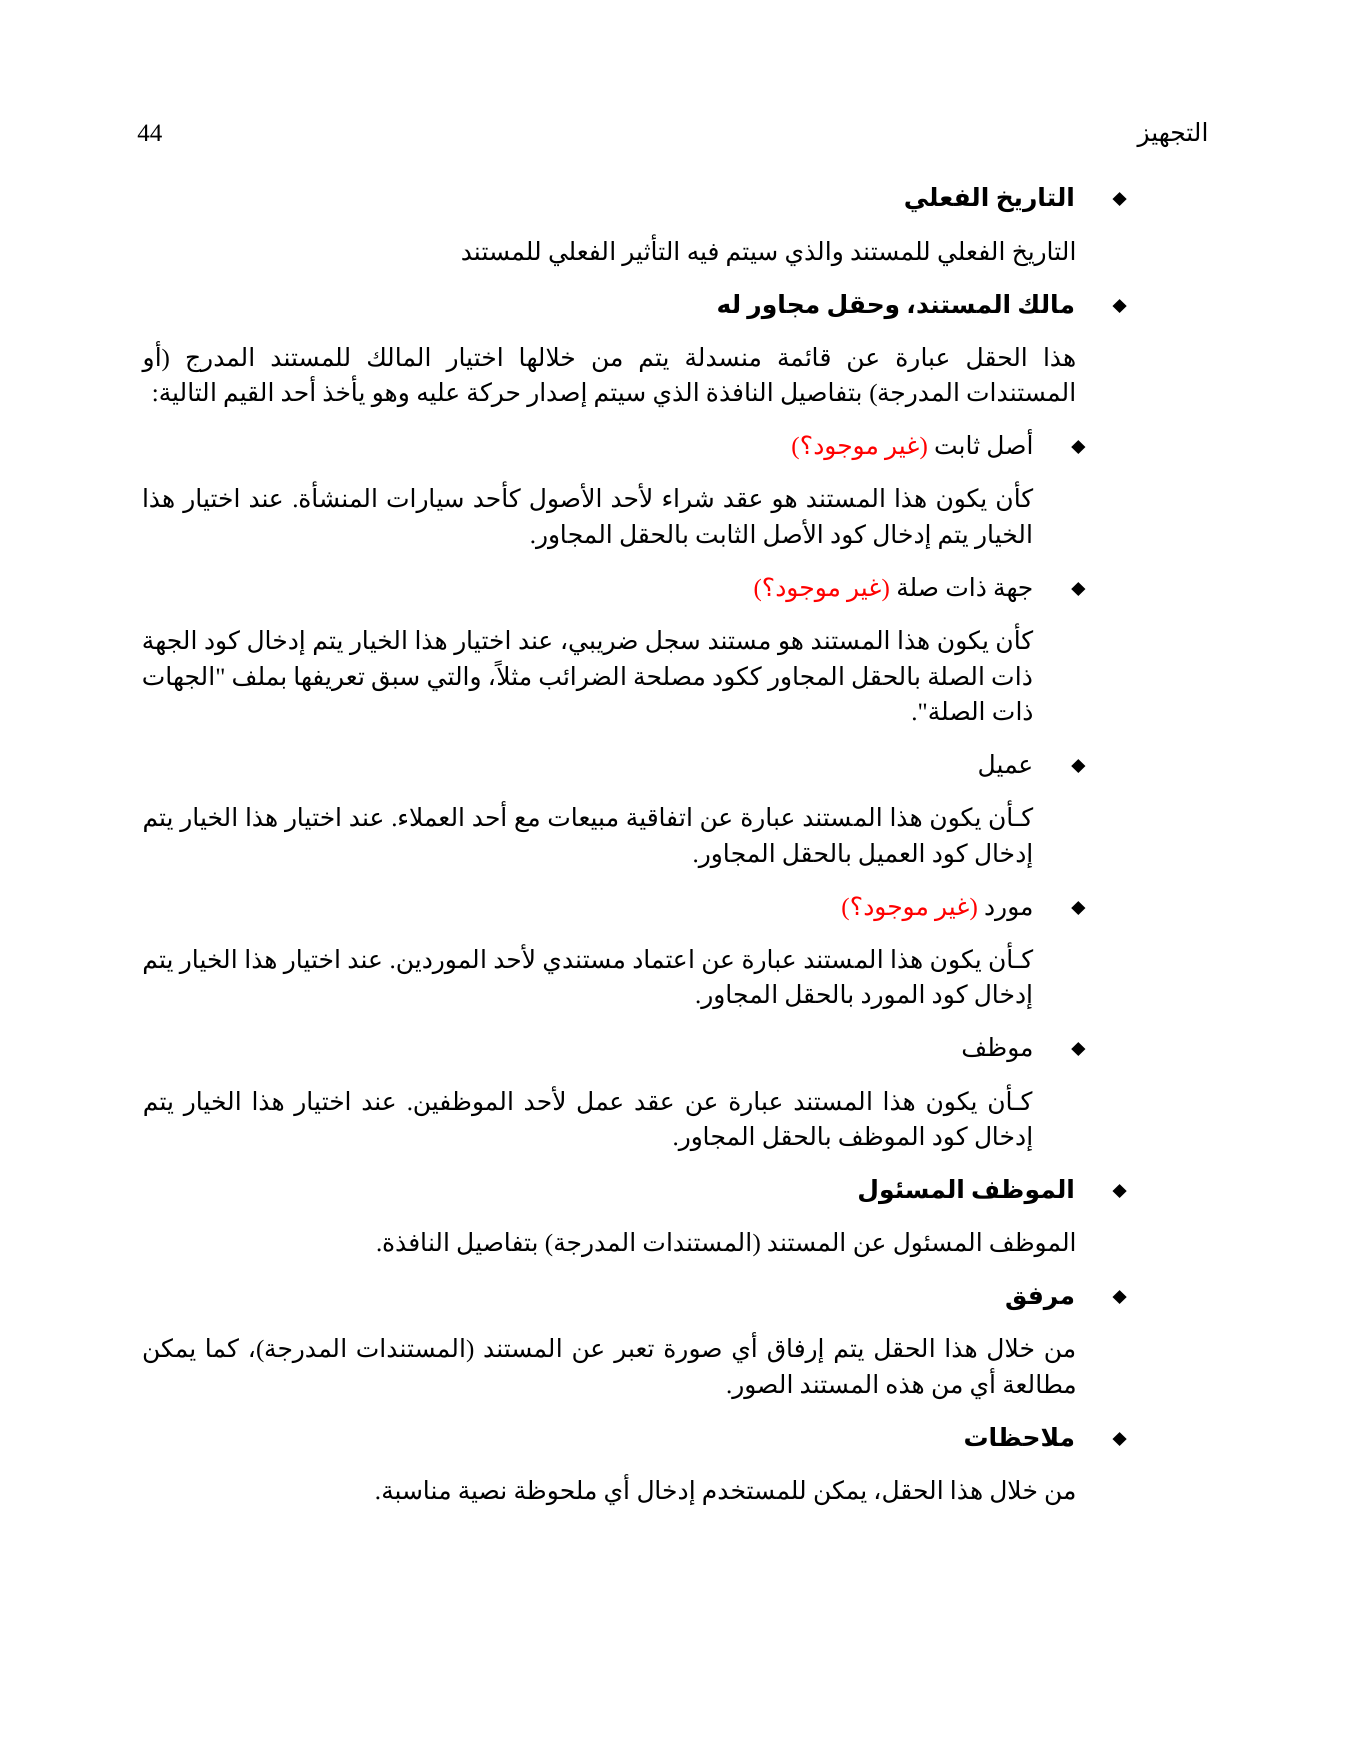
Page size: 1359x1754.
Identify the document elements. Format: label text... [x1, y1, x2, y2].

list عميل [142, 743, 1071, 779]
list الموظف المسئول [142, 1168, 1113, 1204]
text كـأن يكون هذا المستند عبارة عن اتفاقية مبيعات مع أحد العملاء. عند اختيار هذا الخيار يتم إدخال كود العميل بالحقل المجاور. [142, 797, 1033, 867]
list مالك المستند، وحقل مجاور له [142, 283, 1113, 318]
list التاريخ الفعلي [142, 177, 1113, 212]
text كأن يكون هذا المستند هو عقد شراء لأحد الأصول كأحد سيارات المنشأة. عند اختيار هذا الخيار يتم إدخال كود الأصل الثابت بالحقل المجاور. [142, 478, 1033, 549]
text التاريخ الفعلي للمستند والذي سيتم فيه التأثير الفعلي للمستند [142, 230, 1077, 265]
text كـأن يكون هذا المستند عبارة عن عقد عمل لأحد الموظفين. عند اختيار هذا الخيار يتم إدخال كود الموظف بالحقل المجاور. [142, 1080, 1033, 1151]
text الموظف المسئول عن المستند (المستندات المدرجة) بتفاصيل النافذة. [142, 1222, 1077, 1257]
list مرفق [142, 1275, 1113, 1310]
list مورد (غير موجود؟) [142, 885, 1071, 921]
text من خلال هذا الحقل يتم إرفاق أي صورة تعبر عن المستند (المستندات المدرجة)، كما يمكن مطالعة أي من هذه المستند الصور. [142, 1328, 1077, 1399]
text كأن يكون هذا المستند هو مستند سجل ضريبي، عند اختيار هذا الخيار يتم إدخال كود الجهة ذات الصلة بالحقل المجاور ككود مصلحة الضرائب مثلاً، والتي سبق تعريفها بملف "الجهات ذات الصلة". [142, 619, 1033, 726]
text هذا الحقل عبارة عن قائمة منسدلة يتم من خلالها اختيار المالك للمستند المدرج (أو المستندات المدرجة) بتفاصيل النافذة الذي سيتم إصدار حركة عليه وهو يأخذ أحد القيم التالية: [142, 336, 1077, 407]
text من خلال هذا الحقل، يمكن للمستخدم إدخال أي ملحوظة نصية مناسبة. [142, 1469, 1077, 1505]
list ملاحظات [142, 1416, 1113, 1452]
list جهة ذات صلة (غير موجود؟) [142, 566, 1071, 602]
list أصل ثابت (غير موجود؟) [142, 425, 1071, 460]
list موظف [142, 1027, 1071, 1062]
text كـأن يكون هذا المستند عبارة عن اعتماد مستندي لأحد الموردين. عند اختيار هذا الخيار يتم إدخال كود المورد بالحقل المجاور. [142, 938, 1033, 1009]
